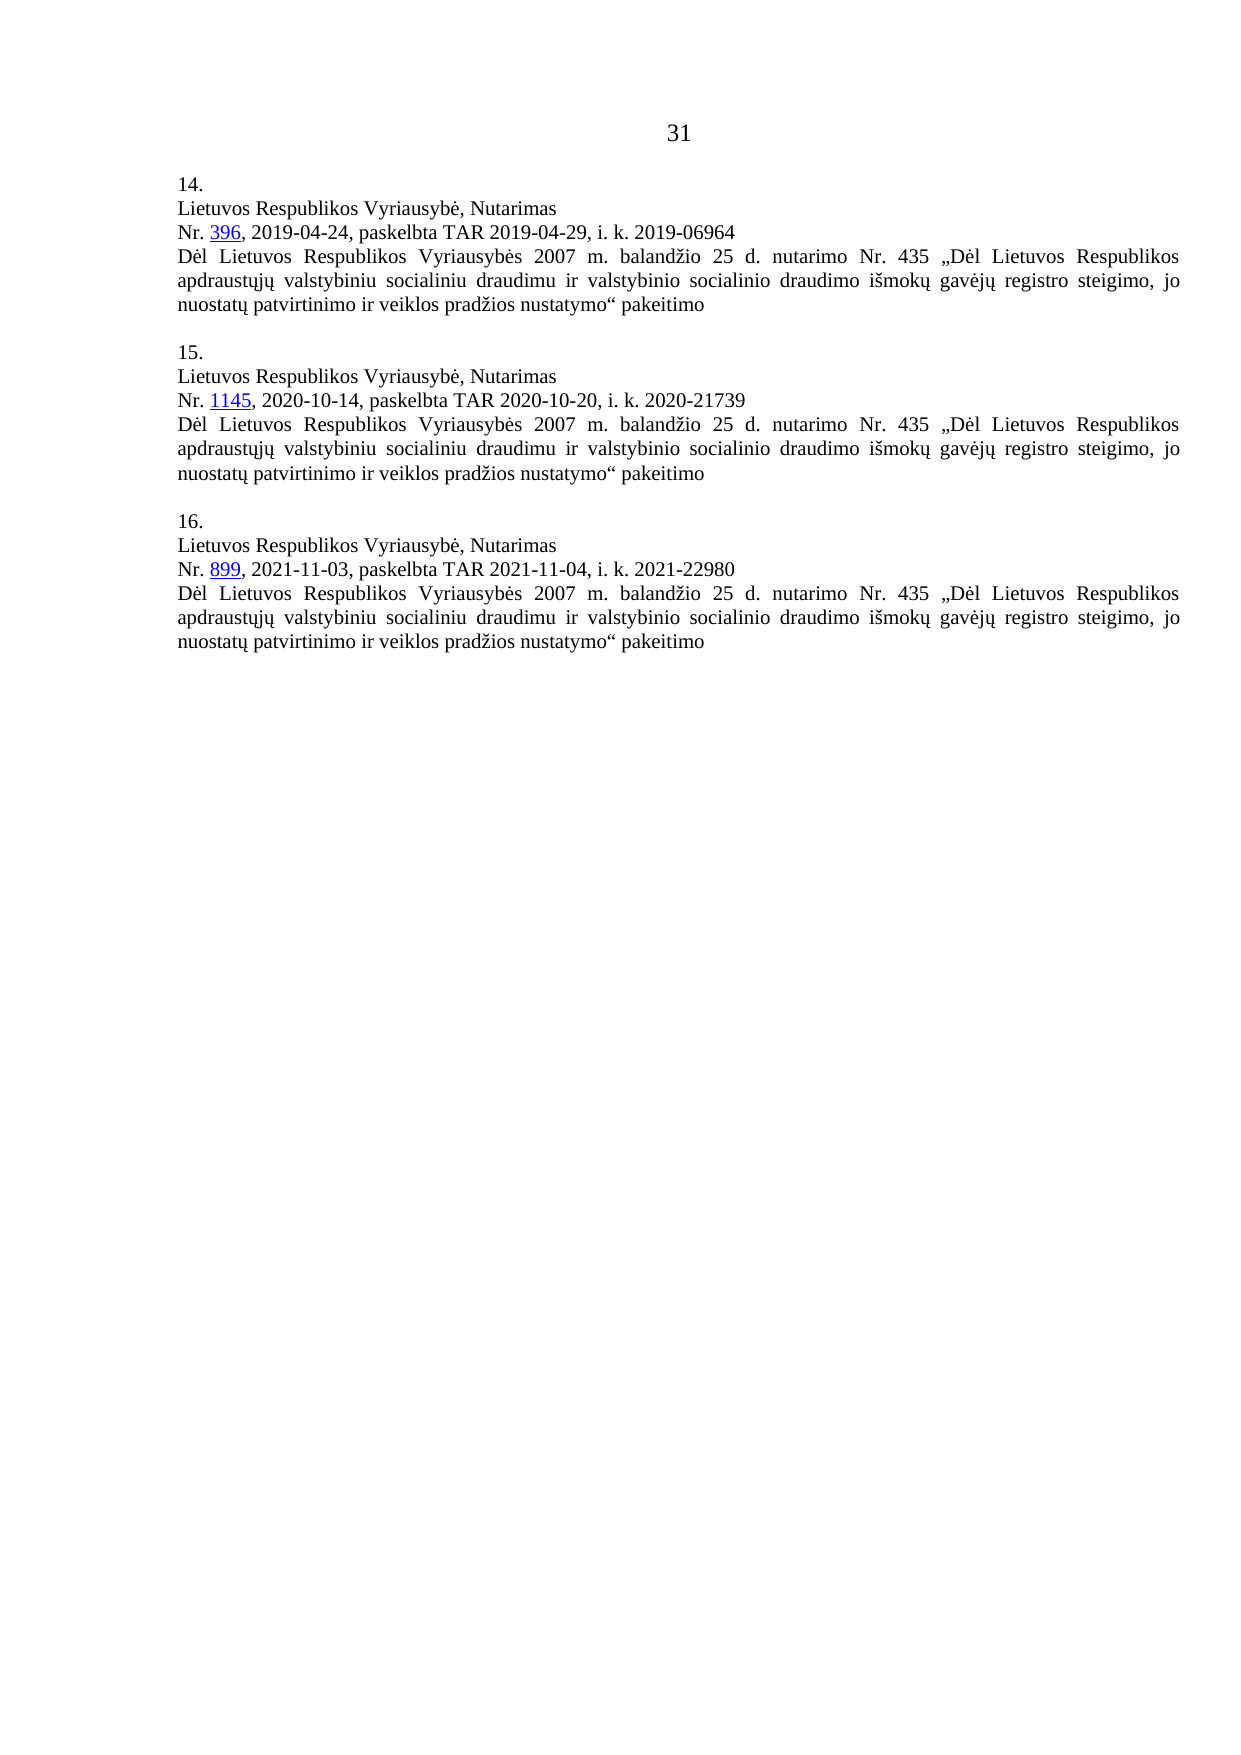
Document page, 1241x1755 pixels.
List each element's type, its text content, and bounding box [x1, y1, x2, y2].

text Lietuvos Respublikos Vyriausybė, Nutarimas [177, 364, 1181, 388]
text Dėl Lietuvos Respublikos Vyriausybės 2007 m. balandžio 25 d. nutarimo Nr. 435 „Dėl Lietuvos Respublikos apdraustųjų valstybiniu socialiniu draudimu ir valstybinio socialinio draudimo išmokų gavėjų registro steigimo, jo nuostatų patvirtinimo ir veiklos pradžios nustatymo“ pakeitimo [177, 581, 1181, 653]
text Nr. 396, 2019-04-24, paskelbta TAR 2019-04-29, i. k. 2019-06964 [177, 220, 1181, 244]
text Lietuvos Respublikos Vyriausybė, Nutarimas [177, 533, 1181, 557]
text 14. [177, 172, 1181, 196]
text 16. [177, 508, 1181, 533]
text Dėl Lietuvos Respublikos Vyriausybės 2007 m. balandžio 25 d. nutarimo Nr. 435 „Dėl Lietuvos Respublikos apdraustųjų valstybiniu socialiniu draudimu ir valstybinio socialinio draudimo išmokų gavėjų registro steigimo, jo nuostatų patvirtinimo ir veiklos pradžios nustatymo“ pakeitimo [177, 244, 1181, 316]
text Nr. 1145, 2020-10-14, paskelbta TAR 2020-10-20, i. k. 2020-21739 [177, 388, 1181, 412]
text Lietuvos Respublikos Vyriausybė, Nutarimas [177, 196, 1181, 220]
text 15. [177, 340, 1181, 364]
text Dėl Lietuvos Respublikos Vyriausybės 2007 m. balandžio 25 d. nutarimo Nr. 435 „Dėl Lietuvos Respublikos apdraustųjų valstybiniu socialiniu draudimu ir valstybinio socialinio draudimo išmokų gavėjų registro steigimo, jo nuostatų patvirtinimo ir veiklos pradžios nustatymo“ pakeitimo [177, 412, 1181, 484]
text Nr. 899, 2021-11-03, paskelbta TAR 2021-11-04, i. k. 2021-22980 [177, 557, 1181, 581]
